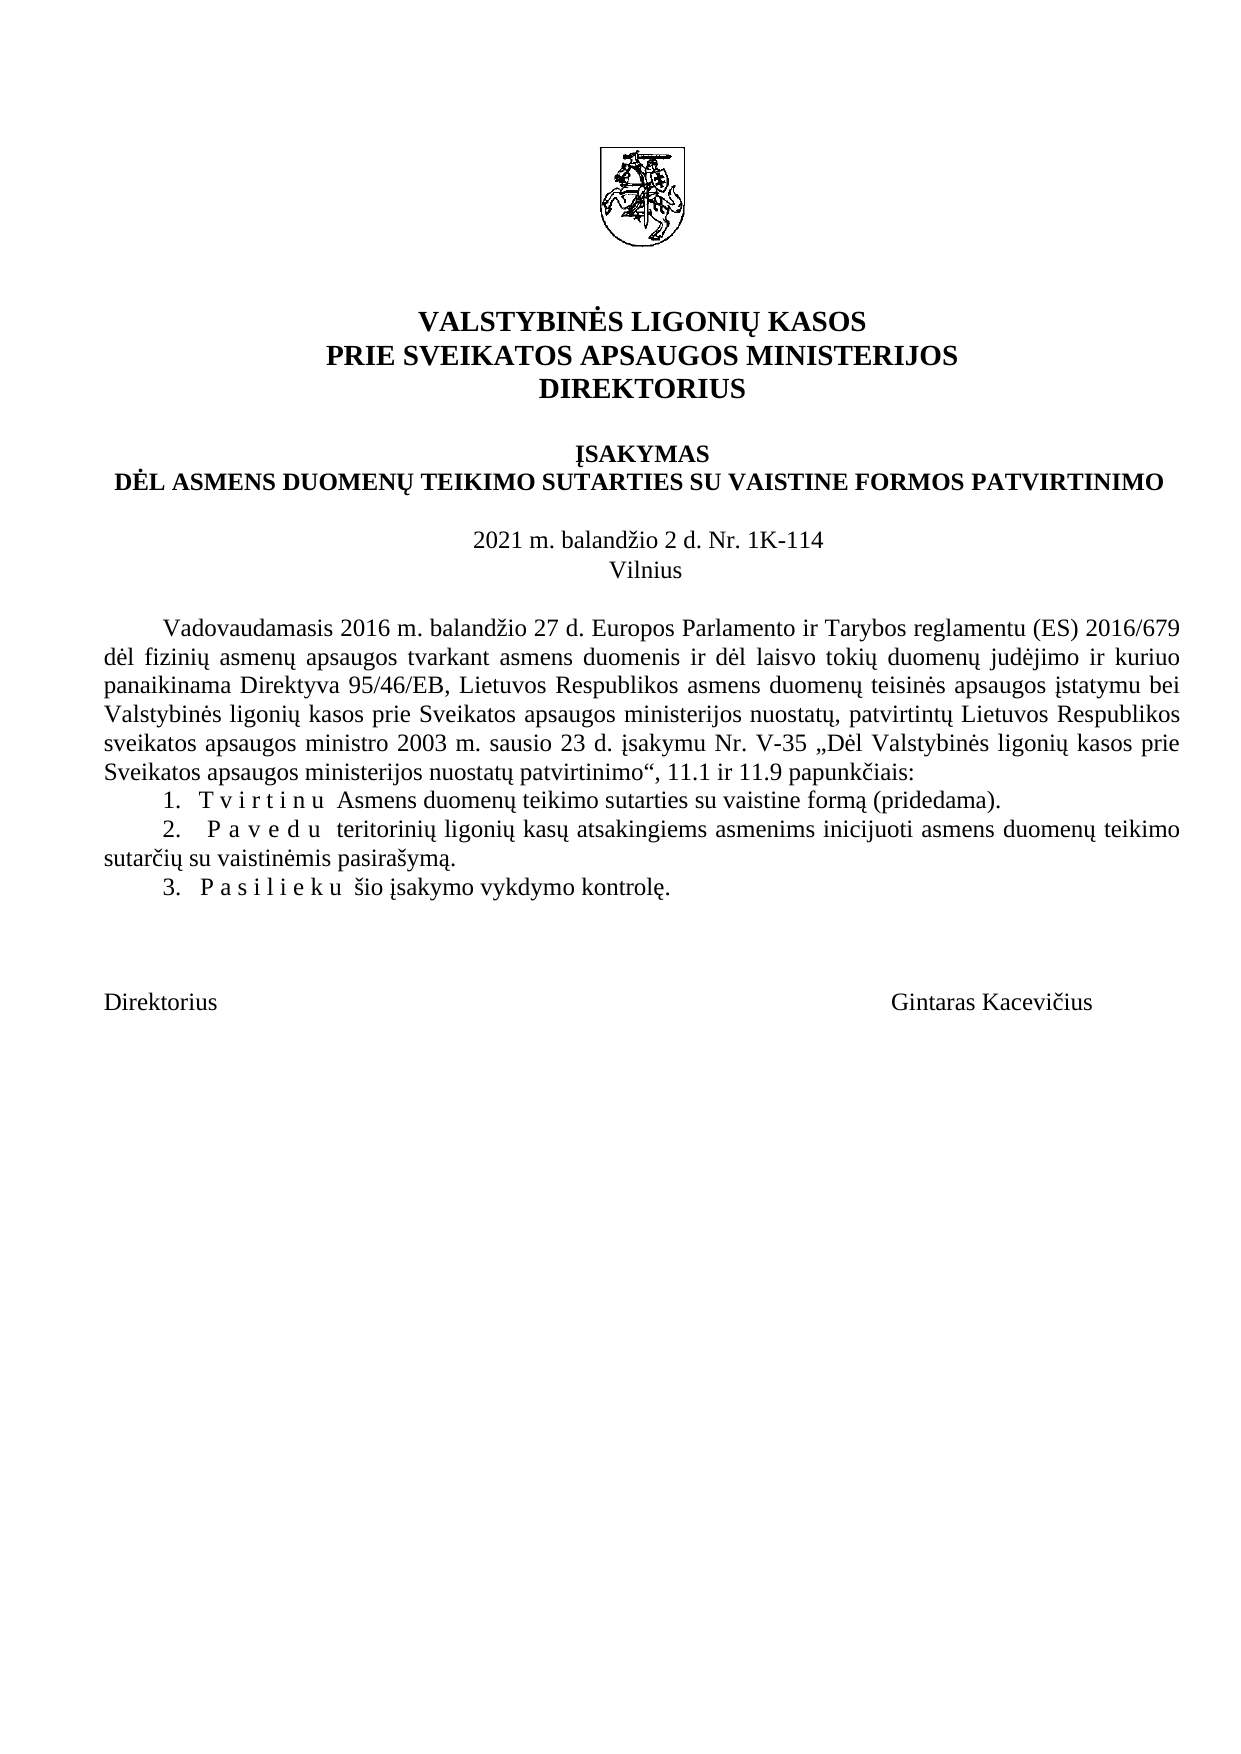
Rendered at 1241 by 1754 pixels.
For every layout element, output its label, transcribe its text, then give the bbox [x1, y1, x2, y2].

text 1. T v i r t i n u Asmens duomenų teikimo sutarties su vaistine formą (pridedama). [103, 785, 1181, 814]
text 2021 m. balandžio 2 d. Nr. 1K-114 [103, 525, 1181, 554]
text VALSTYBINĖS LIGONIŲ KASOS [103, 304, 1181, 338]
text DĖL ASMENS DUOMENŲ TEIKIMO SUTARTIES SU VAISTINE FORMOS PATVIRTINIMO [103, 467, 1181, 496]
text Vadovaudamasis 2016 m. balandžio 27 d. Europos Parlamento ir Tarybos reglamentu (ES) 2016/679 dėl fizinių asmenų apsaugos tvarkant asmens duomenis ir dėl laisvo tokių duomenų judėjimo ir kuriuo panaikinama Direktyva 95/46/EB, Lietuvos Respublikos asmens duomenų teisinės apsaugos įstatymu bei Valstybinės ligonių kasos prie Sveikatos apsaugos ministerijos nuostatų, patvirtintų Lietuvos Respublikos sveikatos apsaugos ministro 2003 m. sausio 23 d. įsakymu Nr. V-35 „Dėl Valstybinės ligonių kasos prie Sveikatos apsaugos ministerijos nuostatų patvirtinimo“, 11.1 ir 11.9 papunkčiais: [103, 613, 1181, 785]
text Direktorius Gintaras Kacevičius [103, 987, 1181, 1015]
text 2. P a v e d u teritorinių ligonių kasų atsakingiems asmenims inicijuoti asmens duomenų teikimo sutarčių su vaistinėmis pasirašymą. [103, 814, 1181, 872]
text 3. P a s i l i e k u šio įsakymo vykdymo kontrolę. [162, 872, 1181, 900]
text DIREKTORIUS [103, 372, 1181, 405]
text ĮSAKYMAS [103, 439, 1181, 467]
text PRIE SVEIKATOS APSAUGOS MINISTERIJOS [103, 338, 1181, 372]
text Vilnius [103, 555, 1181, 584]
